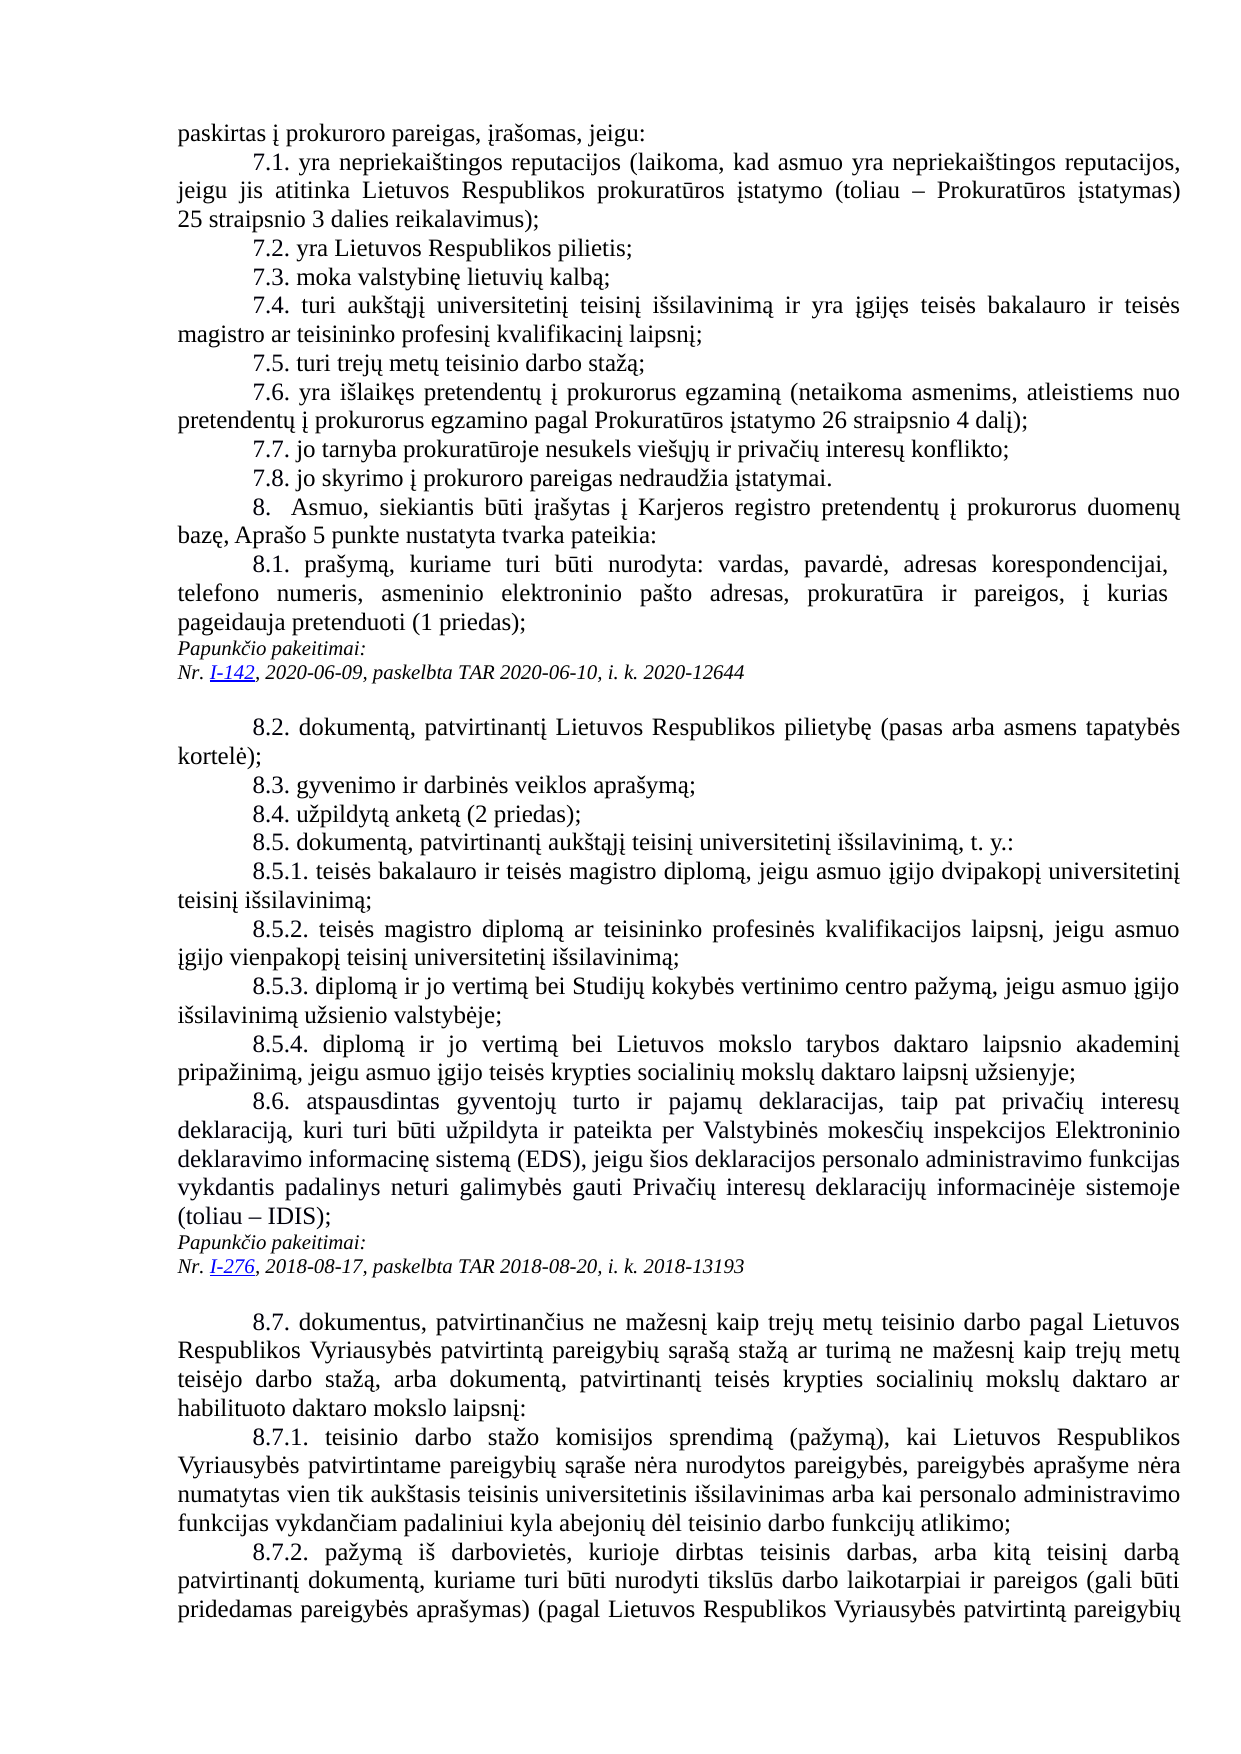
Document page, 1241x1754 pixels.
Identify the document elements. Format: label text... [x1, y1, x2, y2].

text 7.4. turi aukštąjį universitetinį teisinį išsilavinimą ir yra įgijęs teisės bakalauro ir teisės magistro ar teisininko profesinį kvalifikacinį laipsnį; [177, 291, 1181, 348]
text 8.4. užpildytą anketą (2 priedas); [177, 799, 1181, 827]
text 8.5.2. teisės magistro diplomą ar teisininko profesinės kvalifikacijos laipsnį, jeigu asmuo įgijo vienpakopį teisinį universitetinį išsilavinimą; [177, 914, 1181, 971]
text 8.3. gyvenimo ir darbinės veiklos aprašymą; [177, 770, 1181, 799]
text 8.6. atspausdintas gyventojų turto ir pajamų deklaracijas, taip pat privačių interesų deklaraciją, kuri turi būti užpildyta ir pateikta per Valstybinės mokesčių inspekcijos Elektroninio deklaravimo informacinę sistemą (EDS), jeigu šios deklaracijos personalo administravimo funkcijas vykdantis padalinys neturi galimybės gauti Privačių interesų deklaracijų informacinėje sistemoje (toliau – IDIS); [177, 1086, 1181, 1230]
text 8.5.3. diplomą ir jo vertimą bei Studijų kokybės vertinimo centro pažymą, jeigu asmuo įgijo išsilavinimą užsienio valstybėje; [177, 971, 1181, 1029]
text 8.2. dokumentą, patvirtinantį Lietuvos Respublikos pilietybę (pasas arba asmens tapatybės kortelė); [177, 712, 1181, 770]
text 7.1. yra nepriekaištingos reputacijos (laikoma, kad asmuo yra nepriekaištingos reputacijos, jeigu jis atitinka Lietuvos Respublikos prokuratūros įstatymo (toliau – Prokuratūros įstatymas) 25 straipsnio 3 dalies reikalavimus); [177, 147, 1181, 233]
text 8.5. dokumentą, patvirtinantį aukštąjį teisinį universitetinį išsilavinimą, t. y.: [177, 827, 1181, 856]
text 8.7.2. pažymą iš darbovietės, kurioje dirbtas teisinis darbas, arba kitą teisinį darbą patvirtinantį dokumentą, kuriame turi būti nurodyti tikslūs darbo laikotarpiai ir pareigos (gali būti pridedamas pareigybės aprašymas) (pagal Lietuvos Respublikos Vyriausybės patvirtintą pareigybių [177, 1537, 1181, 1623]
text 7.6. yra išlaikęs pretendentų į prokurorus egzaminą (netaikoma asmenims, atleistiems nuo pretendentų į prokurorus egzamino pagal Prokuratūros įstatymo 26 straipsnio 4 dalį); [177, 377, 1181, 434]
text 8. Asmuo, siekiantis būti įrašytas į Karjeros registro pretendentų į prokurorus duomenų bazę, Aprašo 5 punkte nustatyta tvarka pateikia: [177, 492, 1181, 549]
text paskirtas į prokuroro pareigas, įrašomas, jeigu: [177, 118, 1181, 147]
text 8.1. prašymą, kuriame turi būti nurodyta: vardas, pavardė, adresas korespondencijai, telefono numeris, asmeninio elektroninio pašto adresas, prokuratūra ir pareigos, į kurias pageidauja pretenduoti (1 priedas); [177, 549, 1169, 636]
text Papunkčio pakeitimai: [177, 1230, 1181, 1254]
text Nr. I-276, 2018-08-17, paskelbta TAR 2018-08-20, i. k. 2018-13193 [177, 1254, 1181, 1278]
text Papunkčio pakeitimai: [177, 636, 1181, 660]
text Nr. I-142, 2020-06-09, paskelbta TAR 2020-06-10, i. k. 2020-12644 [177, 660, 1181, 684]
text 8.5.1. teisės bakalauro ir teisės magistro diplomą, jeigu asmuo įgijo dvipakopį universitetinį teisinį išsilavinimą; [177, 856, 1181, 914]
text 7.7. jo tarnyba prokuratūroje nesukels viešųjų ir privačių interesų konflikto; [177, 434, 1181, 463]
text 7.5. turi trejų metų teisinio darbo stažą; [177, 348, 1181, 377]
text 7.2. yra Lietuvos Respublikos pilietis; [177, 233, 1181, 262]
text 8.7.1. teisinio darbo stažo komisijos sprendimą (pažymą), kai Lietuvos Respublikos Vyriausybės patvirtintame pareigybių sąraše nėra nurodytos pareigybės, pareigybės aprašyme nėra numatytas vien tik aukštasis teisinis universitetinis išsilavinimas arba kai personalo administravimo funkcijas vykdančiam padaliniui kyla abejonių dėl teisinio darbo funkcijų atlikimo; [177, 1422, 1181, 1537]
text 7.3. moka valstybinę lietuvių kalbą; [177, 262, 1181, 291]
text 8.5.4. diplomą ir jo vertimą bei Lietuvos mokslo tarybos daktaro laipsnio akademinį pripažinimą, jeigu asmuo įgijo teisės krypties socialinių mokslų daktaro laipsnį užsienyje; [177, 1029, 1181, 1086]
text 7.8. jo skyrimo į prokuroro pareigas nedraudžia įstatymai. [177, 463, 1181, 492]
text 8.7. dokumentus, patvirtinančius ne mažesnį kaip trejų metų teisinio darbo pagal Lietuvos Respublikos Vyriausybės patvirtintą pareigybių sąrašą stažą ar turimą ne mažesnį kaip trejų metų teisėjo darbo stažą, arba dokumentą, patvirtinantį teisės krypties socialinių mokslų daktaro ar habilituoto daktaro mokslo laipsnį: [177, 1307, 1181, 1422]
